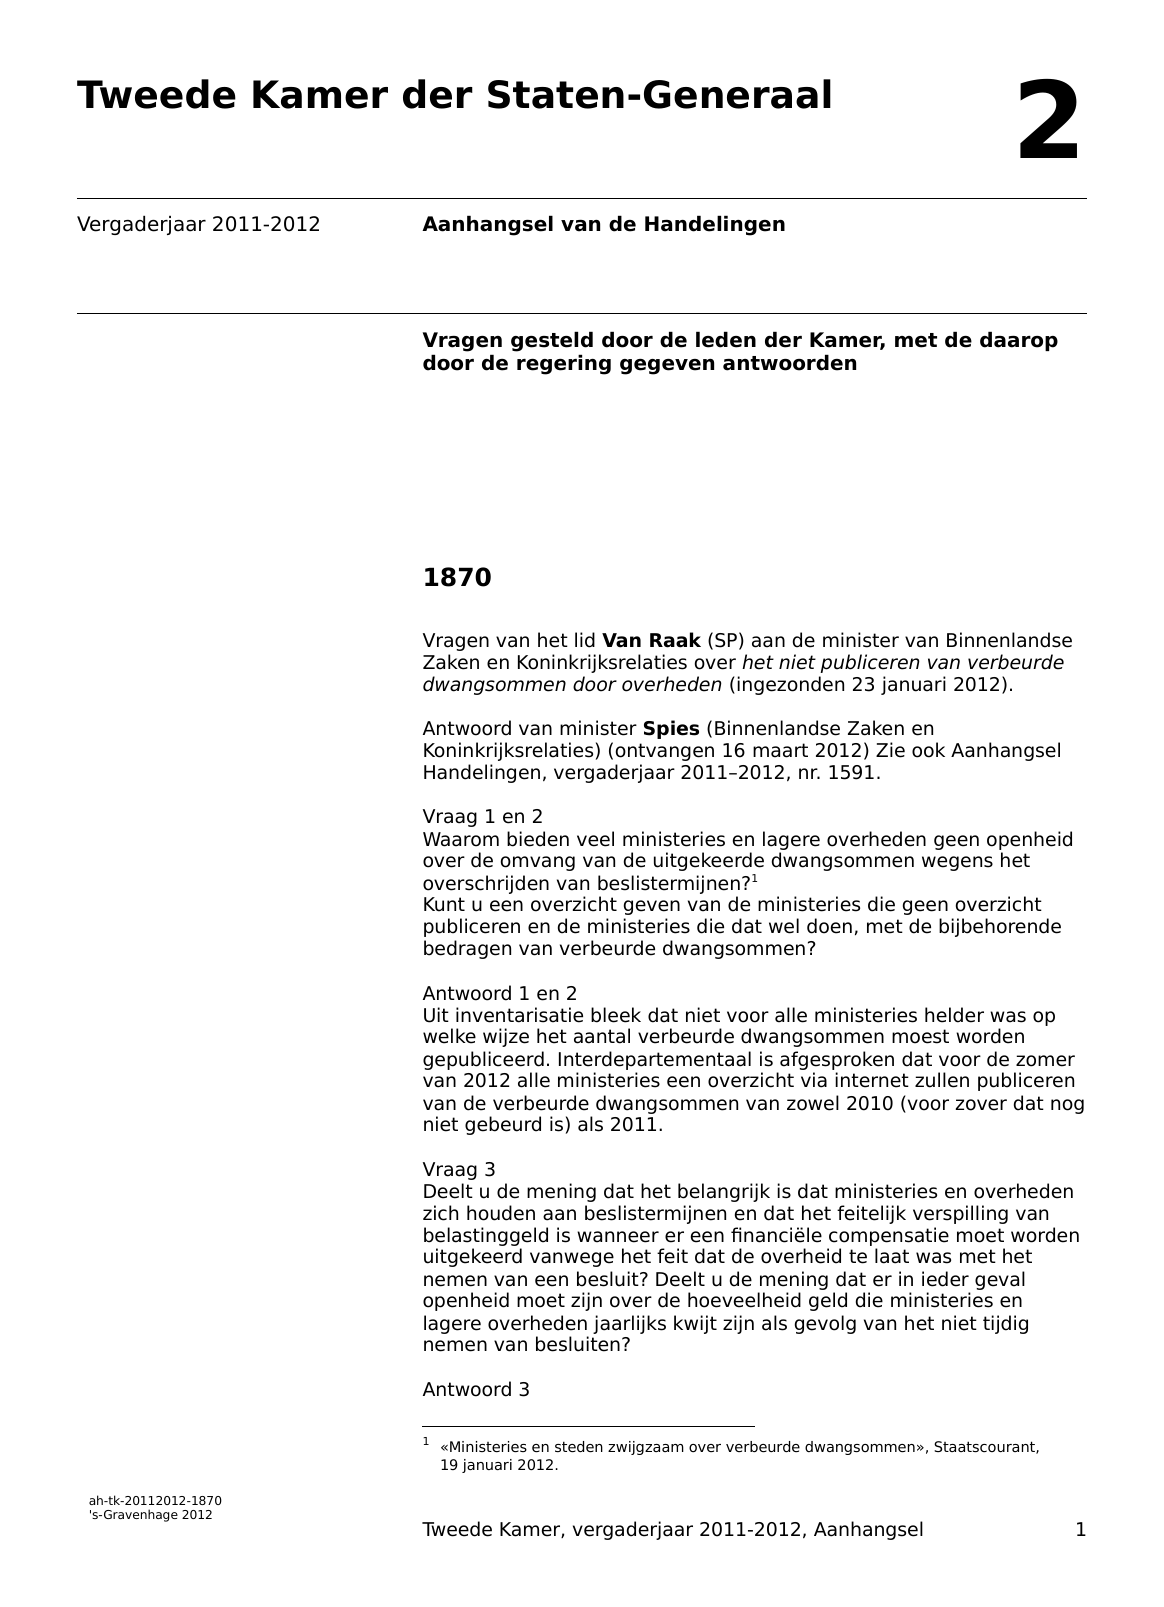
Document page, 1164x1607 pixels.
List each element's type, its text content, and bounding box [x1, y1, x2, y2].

text Deelt u de mening dat het belangrijk is dat ministeries en overheden zich houden aan beslistermijnen en dat het feitelijk verspilling van belastinggeld is wanneer er een financiële compensatie moet worden uitgekeerd vanwege het feit dat de overheid te laat was met het nemen van een besluit? Deelt u de mening dat er in ieder geval openheid moet zijn over de hoeveelheid geld die ministeries en lagere overheden jaarlijks kwijt zijn als gevolg van het niet tijdig nemen van besluiten? [422, 1181, 1087, 1356]
text Antwoord 3 [422, 1378, 1087, 1401]
text ah-tk-20112012-1870 [88, 1494, 323, 1508]
text Vragen van het lid Van Raak (SP) aan de minister van Binnenlandse Zaken en Koninkrijksrelaties over het niet publiceren van verbeurde dwangsommen door overheden (ingezonden 23 januari 2012). [422, 630, 1087, 696]
table_cell Aanhangsel van de Handelingen [422, 199, 1087, 313]
text 's-Gravenhage 2012 [88, 1508, 323, 1522]
text «Ministeries en steden zwijgzaam over verbeurde dwangsommen», Staatscourant, 19 januari 2012. [422, 1435, 1087, 1474]
text Uit inventarisatie bleek dat niet voor alle ministeries helder was op welke wijze het aantal verbeurde dwangsommen moest worden gepubliceerd. Interdepartementaal is afgesproken dat voor de zomer van 2012 alle ministeries een overzicht via internet zullen publiceren van de verbeurde dwangsommen van zowel 2010 (voor zover dat nog niet gebeurd is) als 2011. [422, 1004, 1087, 1136]
text Antwoord 1 en 2 [422, 982, 1087, 1004]
text Vraag 3 [422, 1158, 1087, 1181]
table_header Tweede Kamer der Staten-Generaal [77, 59, 886, 198]
table_cell [77, 314, 422, 375]
text Kunt u een overzicht geven van de ministeries die geen overzicht publiceren en de ministeries die dat wel doen, met de bijbehorende bedragen van verbeurde dwangsommen? [422, 894, 1087, 960]
text Vraag 1 en 2 [422, 806, 1087, 828]
table_cell Vergaderjaar 2011-2012 [77, 199, 422, 313]
text Antwoord van minister Spies (Binnenlandse Zaken en Koninkrijksrelaties) (ontvangen 16 maart 2012) Zie ook Aanhangsel Handelingen, vergaderjaar 2011–2012, nr. 1591. [422, 718, 1087, 784]
table_header 2 [886, 59, 1087, 198]
text Waarom bieden veel ministeries en lagere overheden geen openheid over de omvang van de uitgekeerde dwangsommen wegens het overschrijden van beslistermijnen? [422, 828, 1087, 894]
table_cell Vragen gesteld door de leden der Kamer, met de daarop door de regering gegeven antwoorden [422, 314, 1087, 375]
text 1870 [422, 563, 1087, 592]
